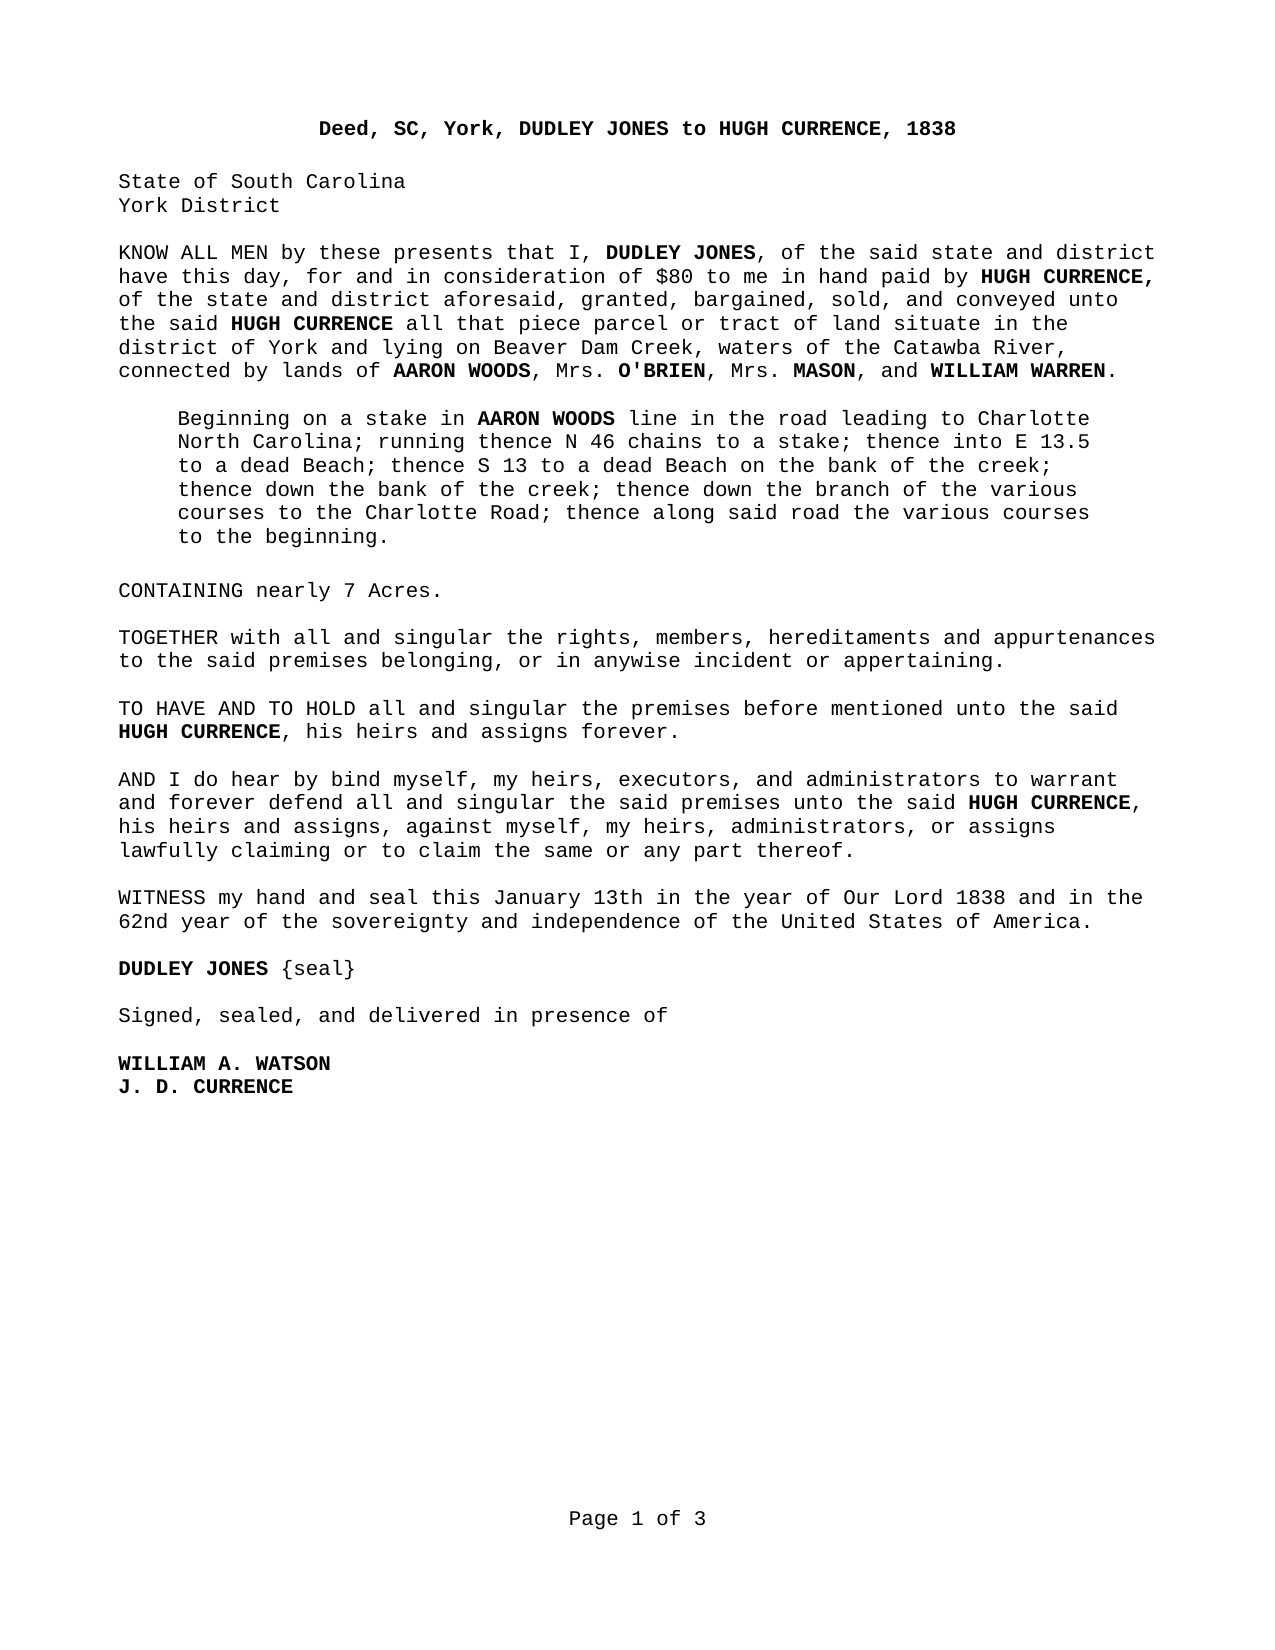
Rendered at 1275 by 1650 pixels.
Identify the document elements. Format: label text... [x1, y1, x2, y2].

text J. D. CURRENCE [118, 1076, 1157, 1100]
text Together with all and singular the rights, members, hereditaments and appurtenances to the said premises belonging, or in anywise incident or appertaining. [118, 627, 1157, 674]
text York District [118, 195, 1157, 218]
text WILLIAM A. WATSON [118, 1052, 1157, 1076]
text To have and to hold all and singular the premises before mentioned unto the said HUGH CURRENCE, his heirs and assigns forever. [118, 698, 1157, 745]
text Signed, sealed, and delivered in presence of [118, 1005, 1157, 1029]
text Containing nearly 7 Acres. [118, 579, 1157, 603]
text Witness my hand and seal this January 13th in the year of Our Lord 1838 and in the 62nd year of the sovereignty and independence of the United States of America. [118, 887, 1157, 934]
text Beginning on a stake in AARON WOODS line in the road leading to Charlotte North Carolina; running thence N 46 chains to a stake; thence into E 13.5 to a dead Beach; thence S 13 to a dead Beach on the bank of the creek; thence down the bank of the creek; thence down the branch of the various courses to the Charlotte Road; thence along said road the various courses to the beginning. [177, 408, 1098, 549]
text And I do hear by bind myself, my heirs, executors, and administrators to warrant and forever defend all and singular the said premises unto the said HUGH CURRENCE, his heirs and assigns, against myself, my heirs, administrators, or assigns lawfully claiming or to claim the same or any part thereof. [118, 769, 1157, 863]
text KNOW ALL MEN by these presents that I, DUDLEY JONES, of the said state and district have this day, for and in consideration of $80 to me in hand paid by HUGH CURRENCE, of the state and district aforesaid, granted, bargained, sold, and conveyed unto the said HUGH CURRENCE all that piece parcel or tract of land situate in the district of York and lying on Beaver Dam Creek, waters of the Catawba River, connected by lands of AARON WOODS, Mrs. O'BRIEN, Mrs. MASON, and WILLIAM WARREN. [118, 242, 1157, 384]
text State of South Carolina [118, 171, 1157, 195]
text DUDLEY JONES {seal} [118, 958, 1157, 982]
